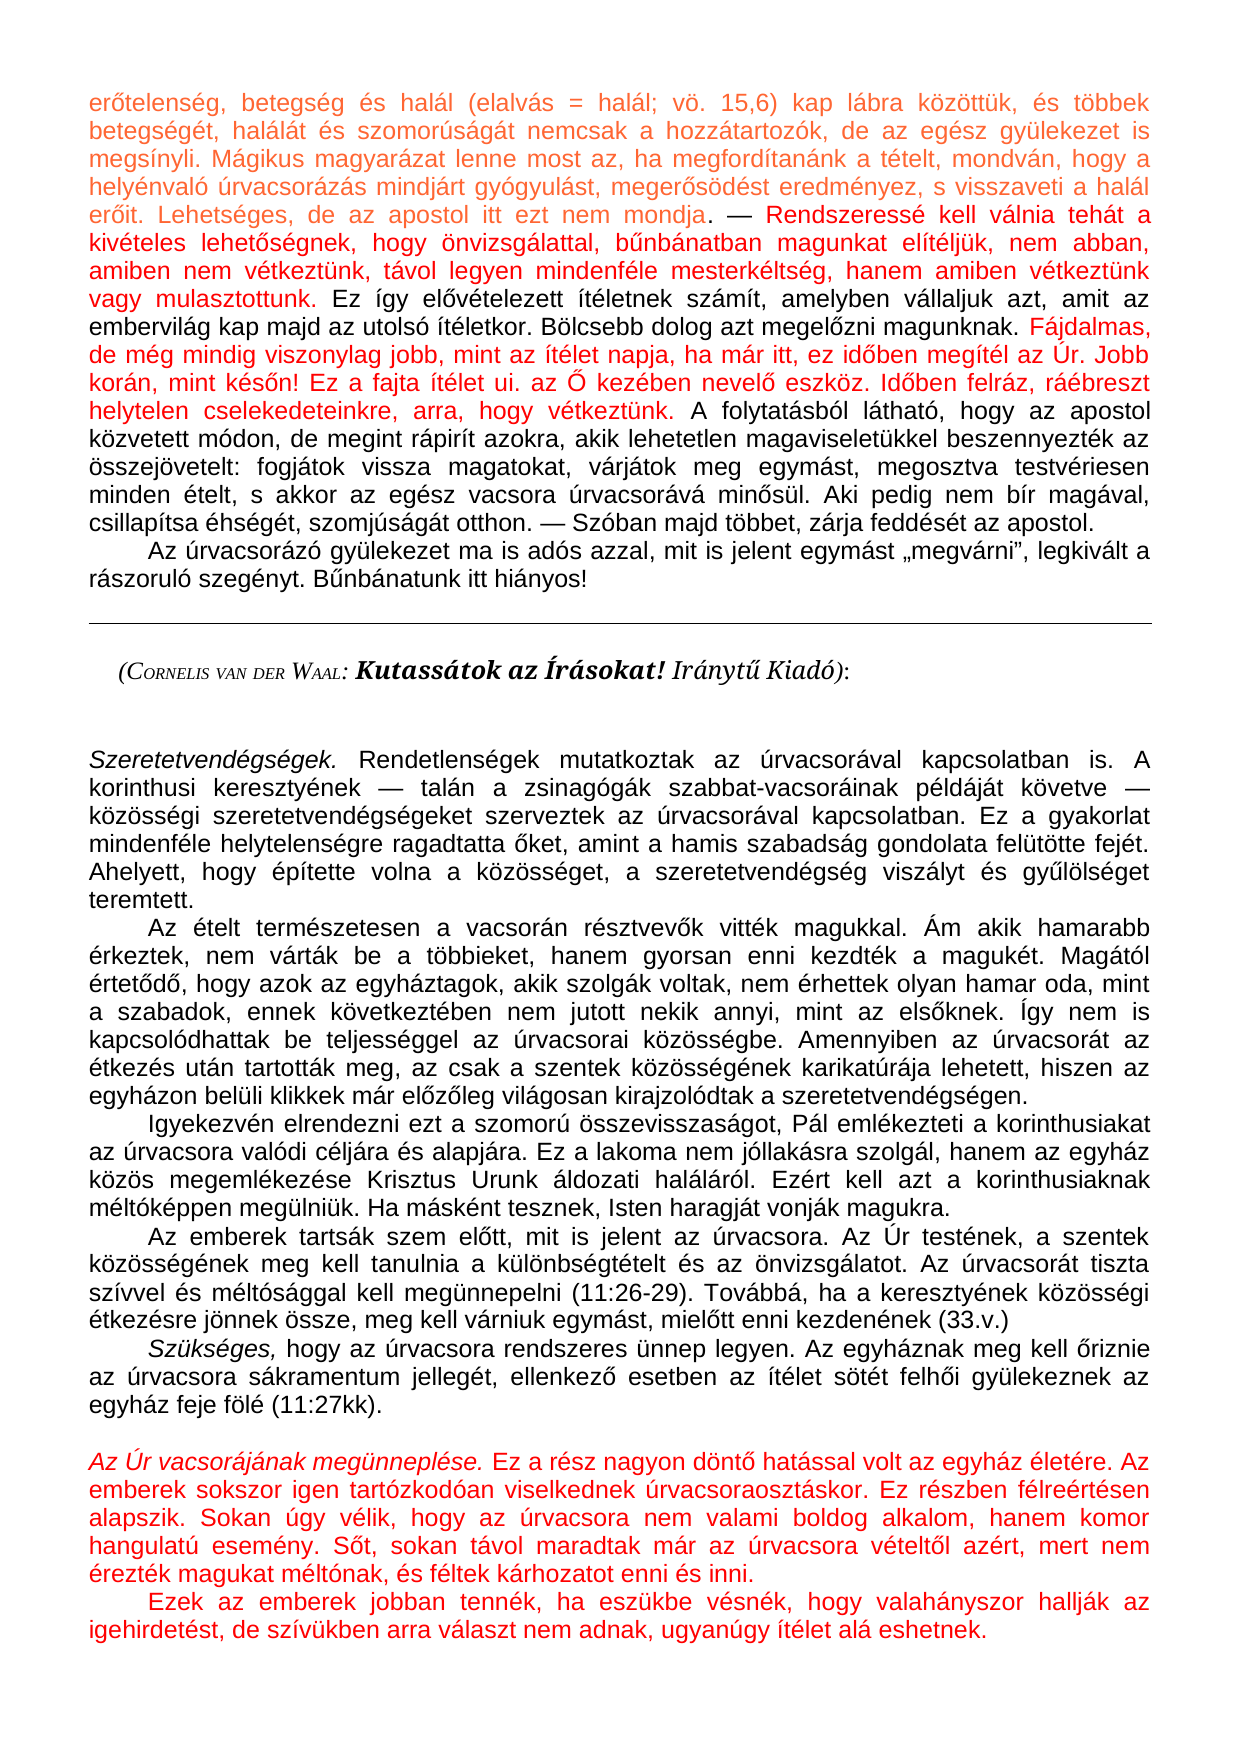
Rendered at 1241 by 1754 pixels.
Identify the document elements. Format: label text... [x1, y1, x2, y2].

text Az úrvacsorázó gyülekezet ma is adós azzal, mit is jelent egymást „megvárni”, legkivált a rászoruló szegényt. Bűnbánatunk itt hiányos! [88, 537, 1152, 593]
text erőtelenség, betegség és halál (elalvás = halál; vö. 15,6) kap lábra közöttük, és többek betegségét, halálát és szomorúságát nemcsak a hozzátartozók, de az egész gyülekezet is megsínyli. Mágikus magyarázat lenne most az, ha megfordítanánk a tételt, mondván, hogy a helyénvaló úrvacsorázás mindjárt gyógyulást, megerősödést eredményez, s visszaveti a halál erőit. Lehetséges, de az apostol itt ezt nem mondja. — Rendszeressé kell válnia tehát a kivételes lehetőségnek, hogy önvizsgálattal, bűnbánatban magunkat elítéljük, nem abban, amiben nem vétkeztünk, távol legyen mindenféle mesterkéltség, hanem amiben vétkeztünk vagy mulasztottunk. Ez így elővételezett ítéletnek számít, amelyben vállaljuk azt, amit az embervilág kap majd az utolsó ítéletkor. Bölcsebb dolog azt megelőzni magunknak. Fájdalmas, de még mindig viszonylag jobb, mint az ítélet napja, ha már itt, ez időben megítél az Úr. Jobb korán, mint későn! Ez a fajta ítélet ui. az Ő kezében nevelő eszköz. Időben felráz, ráébreszt helytelen cselekedeteinkre, arra, hogy vétkeztünk. A folytatásból látható, hogy az apostol közvetett módon, de megint rápirít azokra, akik lehetetlen magaviseletükkel beszennyezték az összejövetelt: fogjátok vissza magatokat, várjátok meg egymást, megosztva testvériesen minden ételt, s akkor az egész vacsora úrvacsorává minősül. Aki pedig nem bír magával, csillapítsa éhségét, szomjúságát otthon. — Szóban majd többet, zárja feddését az apostol. [88, 88, 1152, 537]
text Szeretetvendégségek. Rendetlenségek mutatkoztak az úrvacsorával kapcsolatban is. A korinthusi keresztyének — talán a zsinagógák szabbat-vacsoráinak példáját követve — közösségi szeretetvendégségeket szerveztek az úrvacsorával kapcsolatban. Ez a gyakorlat mindenféle helytelenségre ragadtatta őket, amint a hamis szabadság gondolata felütötte fejét. Ahelyett, hogy építette volna a közösséget, a szeretetvendégség viszályt és gyűlölséget teremtett. [88, 746, 1152, 914]
text Az emberek tartsák szem előtt, mit is jelent az úrvacsora. Az Úr testének, a szentek közösségének meg kell tanulnia a különbségtételt és az önvizsgálatot. Az úrvacsorát tiszta szívvel és méltósággal kell megünnepelni (11:26-29). Továbbá, ha a keresztyének közösségi étkezésre jönnek össze, meg kell várniuk egymást, mielőtt enni kezdenének (33.v.) [88, 1222, 1152, 1334]
text Az Úr vacsorájának megünneplése. Ez a rész nagyon döntő hatással volt az egyház életére. Az emberek sokszor igen tartózkodóan viselkednek úrvacsoraosztáskor. Ez részben félreértésen alapszik. Sokan úgy vélik, hogy az úrvacsora nem valami boldog alkalom, hanem komor hangulatú esemény. Sőt, sokan távol maradtak már az úrvacsora vételtől azért, mert nem érezték magukat méltónak, és féltek kárhozatot enni és inni. [88, 1448, 1152, 1588]
text Szükséges, hogy az úrvacsora rendszeres ünnep legyen. Az egyháznak meg kell őriznie az úrvacsora sákramentum jellegét, ellenkező esetben az ítélet sötét felhői gyülekeznek az egyház feje fölé (11:27kk). [88, 1334, 1152, 1418]
text Ezek az emberek jobban tennék, ha eszükbe vésnék, hogy valahányszor hallják az igehirdetést, de szívükben arra választ nem adnak, ugyanúgy ítélet alá eshetnek. [88, 1588, 1152, 1644]
text Az ételt természetesen a vacsorán résztvevők vitték magukkal. Ám akik hamarabb érkeztek, nem várták be a többieket, hanem gyorsan enni kezdték a magukét. Magától értetődő, hogy azok az egyháztagok, akik szolgák voltak, nem érhettek olyan hamar oda, mint a szabadok, ennek következtében nem jutott nekik annyi, mint az elsőknek. Így nem is kapcsolódhattak be teljességgel az úrvacsorai közösségbe. Amennyiben az úrvacsorát az étkezés után tartották meg, az csak a szentek közösségének karikatúrája lehetett, hiszen az egyházon belüli klikkek már előzőleg világosan kirajzolódtak a szeretetvendégségen. [88, 914, 1152, 1110]
text Igyekezvén elrendezni ezt a szomorú összevisszaságot, Pál emlékezteti a korinthusiakat az úrvacsora valódi céljára és alapjára. Ez a lakoma nem jóllakásra szolgál, hanem az egyház közös megemlékezése Krisztus Urunk áldozati haláláról. Ezért kell azt a korinthusiaknak méltóképpen megülniük. Ha másként tesznek, Isten haragját vonják magukra. [88, 1110, 1152, 1222]
text (Cornelis van der Waal: Kutassátok az Írásokat! Iránytű Kiadó): [88, 624, 1152, 716]
